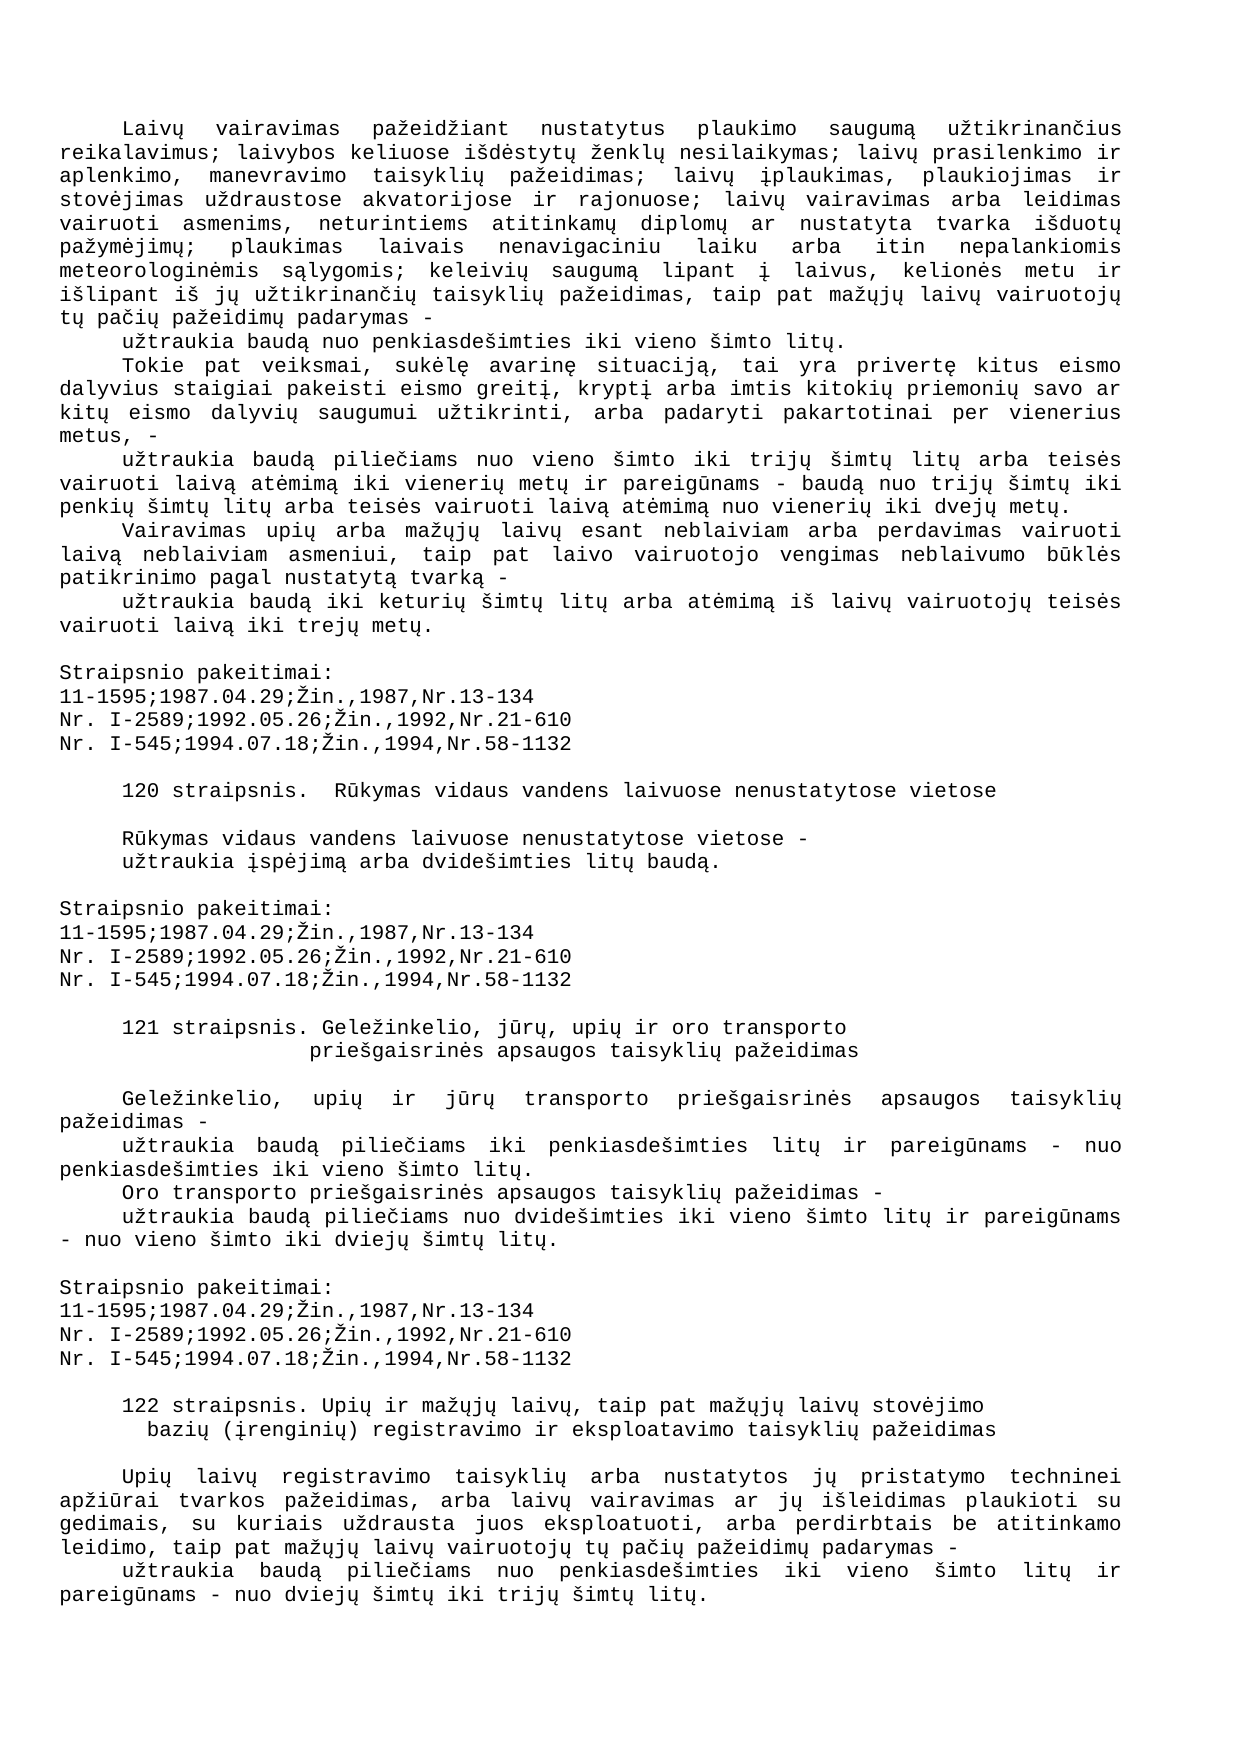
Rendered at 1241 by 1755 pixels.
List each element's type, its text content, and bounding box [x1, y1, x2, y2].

text Straipsnio pakeitimai: [59, 898, 1122, 922]
text Nr. I-545;1994.07.18;Žin.,1994,Nr.58-1132 [59, 1348, 1122, 1371]
text bazių (įrenginių) registravimo ir eksploatavimo taisyklių pažeidimas [59, 1419, 1122, 1442]
text 120 straipsnis. Rūkymas vidaus vandens laivuose nenustatytose vietose [59, 780, 1122, 804]
text Straipsnio pakeitimai: [59, 1277, 1122, 1300]
text užtraukia baudą nuo penkiasdešimties iki vieno šimto litų. [59, 331, 1122, 354]
text Nr. I-545;1994.07.18;Žin.,1994,Nr.58-1132 [59, 969, 1122, 993]
text 122 straipsnis. Upių ir mažųjų laivų, taip pat mažųjų laivų stovėjimo [59, 1395, 1122, 1419]
text 11-1595;1987.04.29;Žin.,1987,Nr.13-134 [59, 922, 1122, 946]
text Nr. I-2589;1992.05.26;Žin.,1992,Nr.21-610 [59, 709, 1122, 733]
text užtraukia baudą piliečiams iki penkiasdešimties litų ir pareigūnams - nuo penkiasdešimties iki vieno šimto litų. [59, 1135, 1122, 1182]
text Nr. I-2589;1992.05.26;Žin.,1992,Nr.21-610 [59, 1324, 1122, 1348]
text Straipsnio pakeitimai: [59, 662, 1122, 686]
text užtraukia baudą piliečiams nuo dvidešimties iki vieno šimto litų ir pareigūnams - nuo vieno šimto iki dviejų šimtų litų. [59, 1206, 1122, 1253]
text Laivų vairavimas pažeidžiant nustatytus plaukimo saugumą užtikrinančius reikalavimus; laivybos keliuose išdėstytų ženklų nesilaikymas; laivų prasilenkimo ir aplenkimo, manevravimo taisyklių pažeidimas; laivų įplaukimas, plaukiojimas ir stovėjimas uždraustose akvatorijose ir rajonuose; laivų vairavimas arba leidimas vairuoti asmenims, neturintiems atitinkamų diplomų ar nustatyta tvarka išduotų pažymėjimų; plaukimas laivais nenavigaciniu laiku arba itin nepalankiomis meteorologinėmis sąlygomis; keleivių saugumą lipant į laivus, kelionės metu ir išlipant iš jų užtikrinančių taisyklių pažeidimas, taip pat mažųjų laivų vairuotojų tų pačių pažeidimų padarymas - [59, 118, 1122, 331]
text Nr. I-545;1994.07.18;Žin.,1994,Nr.58-1132 [59, 733, 1122, 757]
text 121 straipsnis. Geležinkelio, jūrų, upių ir oro transporto [59, 1017, 1122, 1040]
text priešgaisrinės apsaugos taisyklių pažeidimas [59, 1040, 1122, 1064]
text Vairavimas upių arba mažųjų laivų esant neblaiviam arba perdavimas vairuoti laivą neblaiviam asmeniui, taip pat laivo vairuotojo vengimas neblaivumo būklės patikrinimo pagal nustatytą tvarką - [59, 520, 1122, 591]
text užtraukia baudą piliečiams nuo penkiasdešimties iki vieno šimto litų ir pareigūnams - nuo dviejų šimtų iki trijų šimtų litų. [59, 1561, 1122, 1608]
text Tokie pat veiksmai, sukėlę avarinę situaciją, tai yra privertę kitus eismo dalyvius staigiai pakeisti eismo greitį, kryptį arba imtis kitokių priemonių savo ar kitų eismo dalyvių saugumui užtikrinti, arba padaryti pakartotinai per vienerius metus, - [59, 354, 1122, 449]
text Oro transporto priešgaisrinės apsaugos taisyklių pažeidimas - [59, 1182, 1122, 1206]
text Nr. I-2589;1992.05.26;Žin.,1992,Nr.21-610 [59, 946, 1122, 969]
text 11-1595;1987.04.29;Žin.,1987,Nr.13-134 [59, 1300, 1122, 1324]
text užtraukia įspėjimą arba dvidešimties litų baudą. [59, 851, 1122, 875]
text Rūkymas vidaus vandens laivuose nenustatytose vietose - [59, 827, 1122, 851]
text Upių laivų registravimo taisyklių arba nustatytos jų pristatymo techninei apžiūrai tvarkos pažeidimas, arba laivų vairavimas ar jų išleidimas plaukioti su gedimais, su kuriais uždrausta juos eksploatuoti, arba perdirbtais be atitinkamo leidimo, taip pat mažųjų laivų vairuotojų tų pačių pažeidimų padarymas - [59, 1466, 1122, 1561]
text 11-1595;1987.04.29;Žin.,1987,Nr.13-134 [59, 686, 1122, 709]
text užtraukia baudą piliečiams nuo vieno šimto iki trijų šimtų litų arba teisės vairuoti laivą atėmimą iki vienerių metų ir pareigūnams - baudą nuo trijų šimtų iki penkių šimtų litų arba teisės vairuoti laivą atėmimą nuo vienerių iki dvejų metų. [59, 449, 1122, 520]
text užtraukia baudą iki keturių šimtų litų arba atėmimą iš laivų vairuotojų teisės vairuoti laivą iki trejų metų. [59, 591, 1122, 638]
text Geležinkelio, upių ir jūrų transporto priešgaisrinės apsaugos taisyklių pažeidimas - [59, 1088, 1122, 1135]
